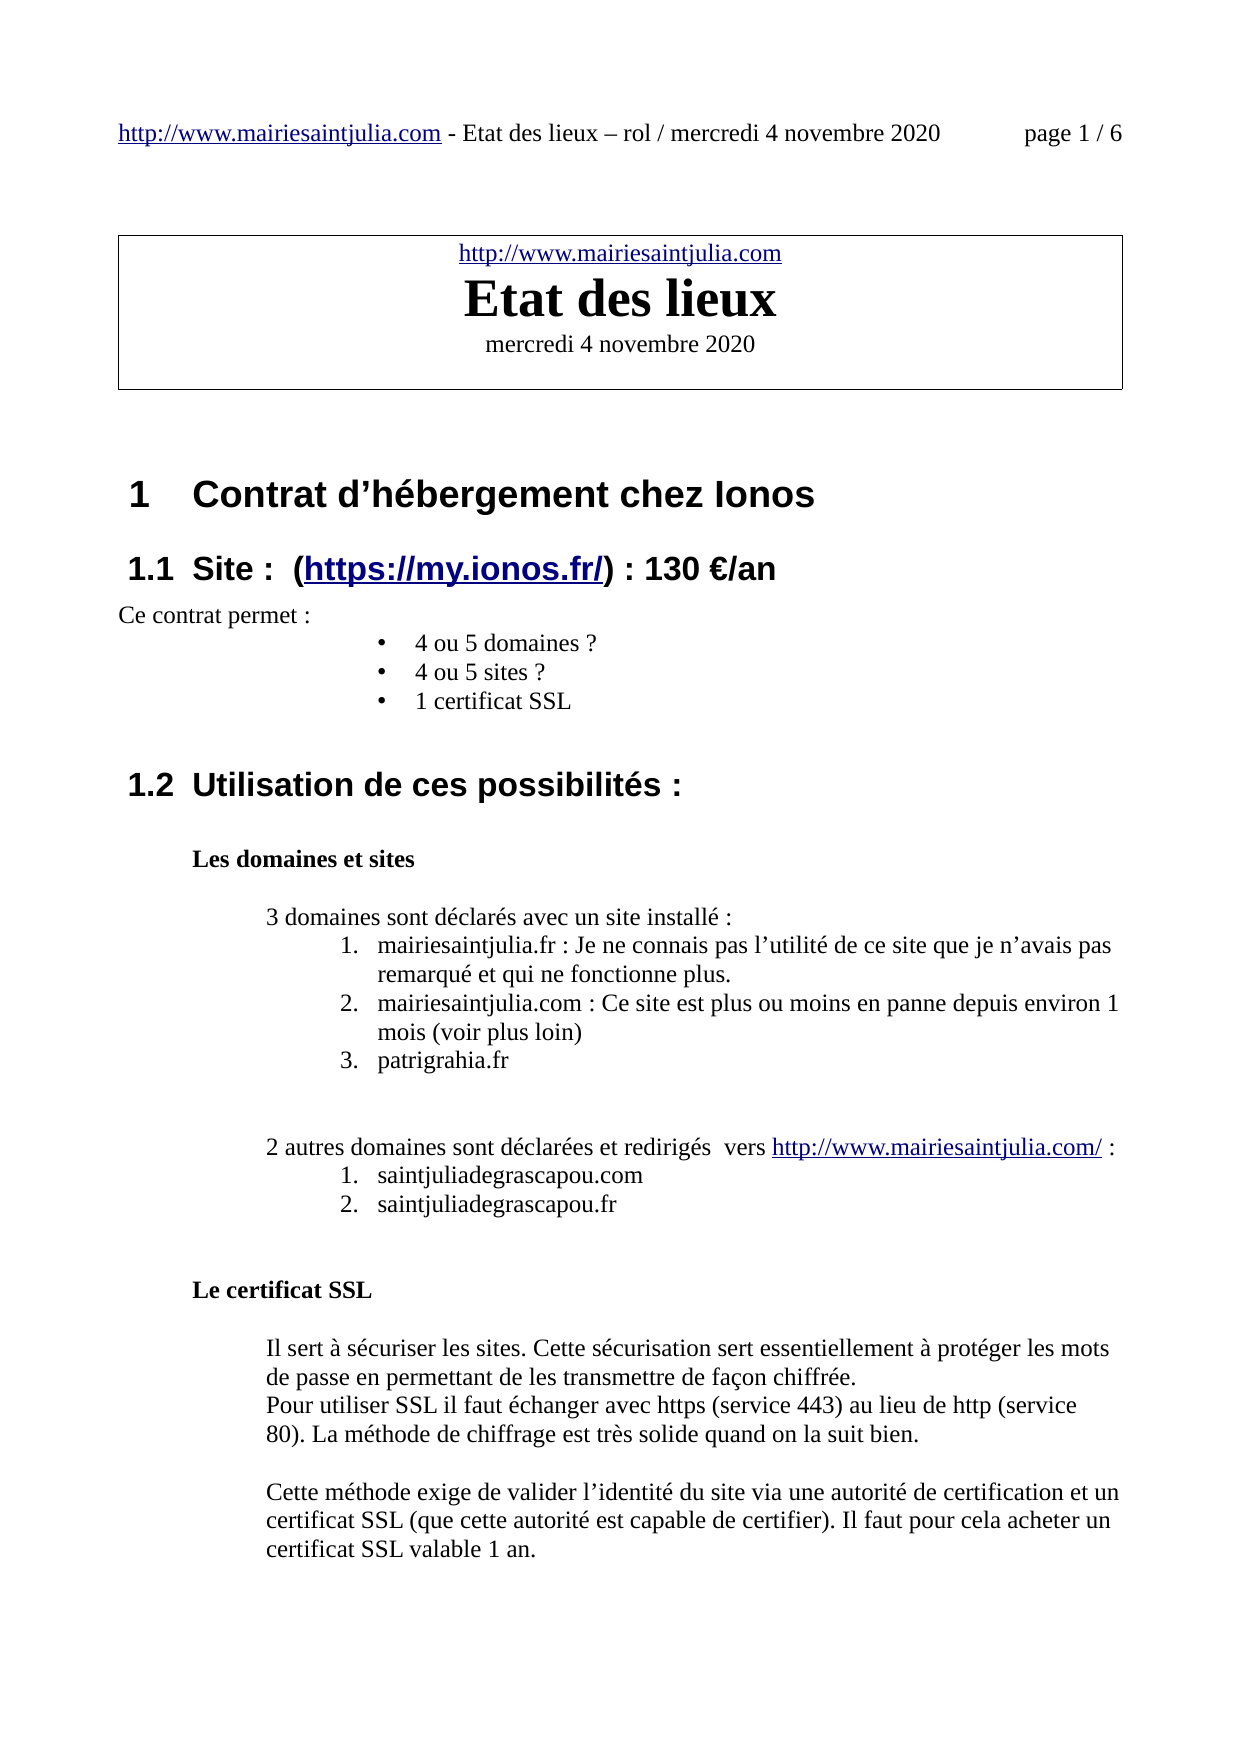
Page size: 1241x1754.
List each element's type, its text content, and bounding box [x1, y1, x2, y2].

subtitle Utilisation de ces possibilités : [118, 764, 1122, 803]
text Les domaines et sites [192, 844, 1122, 873]
text mercredi 4 novembre 2020 [119, 326, 1122, 357]
list patrigrahia.fr [340, 1046, 1122, 1074]
text Ce contrat permet : [118, 600, 1122, 628]
text Pour utiliser SSL il faut échanger avec https (service 443) au lieu de http (service 80). La méthode de chiffrage est très solide quand on la suit bien. [266, 1391, 1122, 1448]
text http://www.mairiesaintjulia.com [119, 236, 1122, 263]
subtitle Contrat d’hébergement chez Ionos [118, 472, 1122, 515]
text Etat des lieux [119, 263, 1122, 326]
list mairiesaintjulia.com : Ce site est plus ou moins en panne depuis environ 1 mois (voir plus loin) [340, 988, 1122, 1046]
text 2 autres domaines sont déclarées et redirigés vers http://www.mairiesaintjulia.com/ : [266, 1132, 1122, 1161]
list saintjuliadegrascapou.fr [340, 1189, 1122, 1218]
text 3 domaines sont déclarés avec un site installé : [266, 902, 1122, 931]
text Le certificat SSL [192, 1276, 1122, 1304]
list mairiesaintjulia.fr : Je ne connais pas l’utilité de ce site que je n’avais pas remarqué et qui ne fonctionne plus. [340, 931, 1122, 988]
list 4 ou 5 domaines ? [377, 628, 1122, 657]
list 1 certificat SSL [377, 686, 1122, 715]
text Cette méthode exige de valider l’identité du site via une autorité de certification et un certificat SSL (que cette autorité est capable de certifier). Il faut pour cela acheter un certificat SSL valable 1 an. [266, 1477, 1122, 1563]
list saintjuliadegrascapou.com [340, 1161, 1122, 1189]
list 4 ou 5 sites ? [377, 657, 1122, 686]
text Il sert à sécuriser les sites. Cette sécurisation sert essentiellement à protéger les mots de passe en permettant de les transmettre de façon chiffrée. [266, 1304, 1122, 1391]
subtitle Site : (https://my.ionos.fr/) : 130 €/an [118, 549, 1122, 587]
